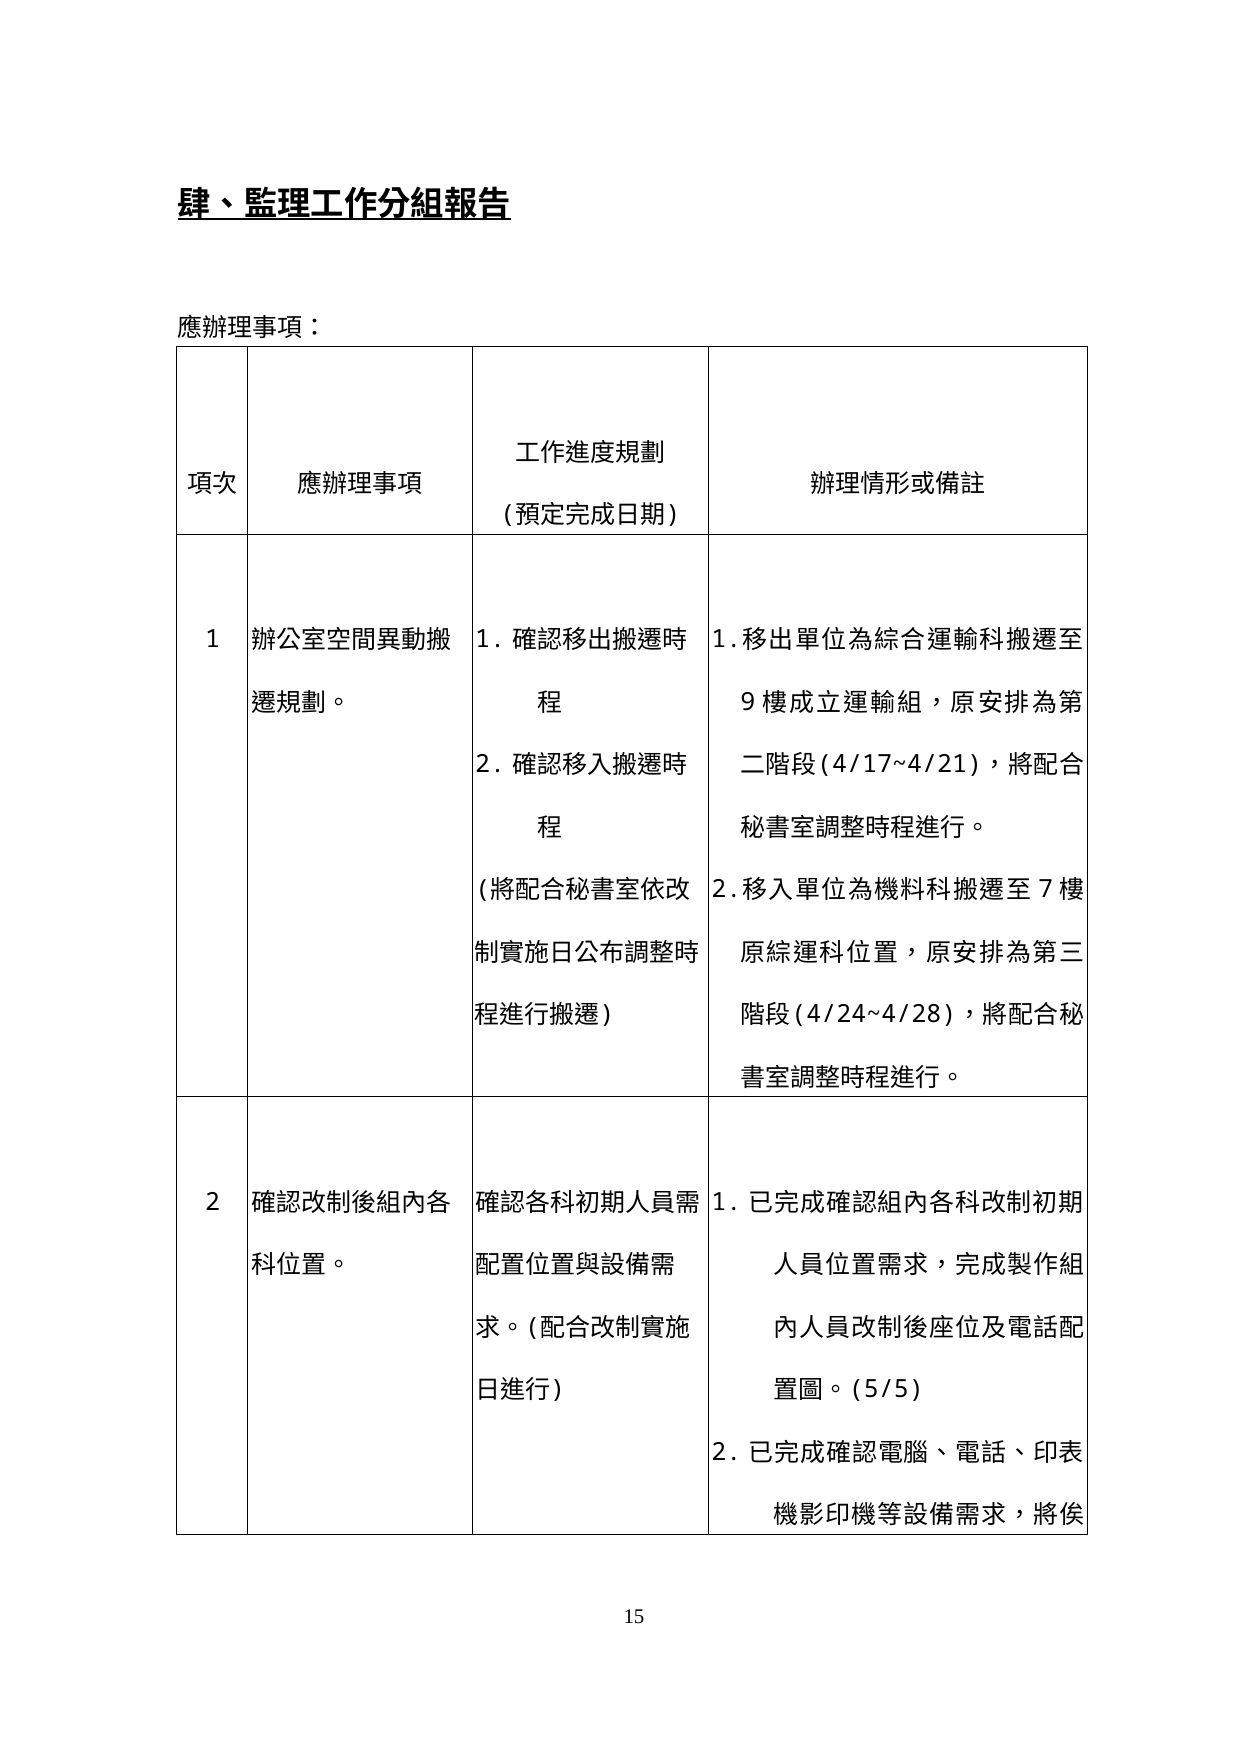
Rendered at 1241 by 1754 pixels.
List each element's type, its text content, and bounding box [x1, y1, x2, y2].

table_cell 1.移出單位為綜合運輸科搬遷至9樓成立運輸組，原安排為第二階段(4/17~4/21)，將配合秘書室調整時程進行。 2.移入單位為機料科搬遷至7樓原綜運科位置，原安排為第三階段(4/24~4/28)，將配合秘書室調整時程進行。 [709, 535, 1087, 1096]
table_cell 1 [177, 535, 247, 1096]
table_header 項次 [177, 347, 247, 534]
table_cell 辦公室空間異動搬遷規劃。 [248, 535, 472, 1096]
table_cell 確認各科初期人員需配置位置與設備需求。(配合改制實施日進行) [473, 1097, 708, 1534]
table_cell 確認改制後組內各科位置。 [248, 1097, 472, 1534]
table_header 辦理情形或備註 [709, 347, 1087, 534]
text 肆、監理工作分組報告 [177, 159, 1090, 221]
table_header 應辦理事項 [248, 347, 472, 534]
text 應辦理事項： [177, 284, 1090, 346]
table_header 工作進度規劃 (預定完成日期) [473, 347, 708, 534]
table_cell 2 [177, 1097, 247, 1534]
table_cell 確認移出搬遷時程 確認移入搬遷時程 (將配合秘書室依改制實施日公布調整時程進行搬遷) [473, 535, 708, 1096]
table_cell 已完成確認組內各科改制初期人員位置需求，完成製作組內人員改制後座位及電話配置圖。(5/5) 已完成確認電腦、電話、印表機影印機等設備需求，將俟 [709, 1097, 1087, 1534]
